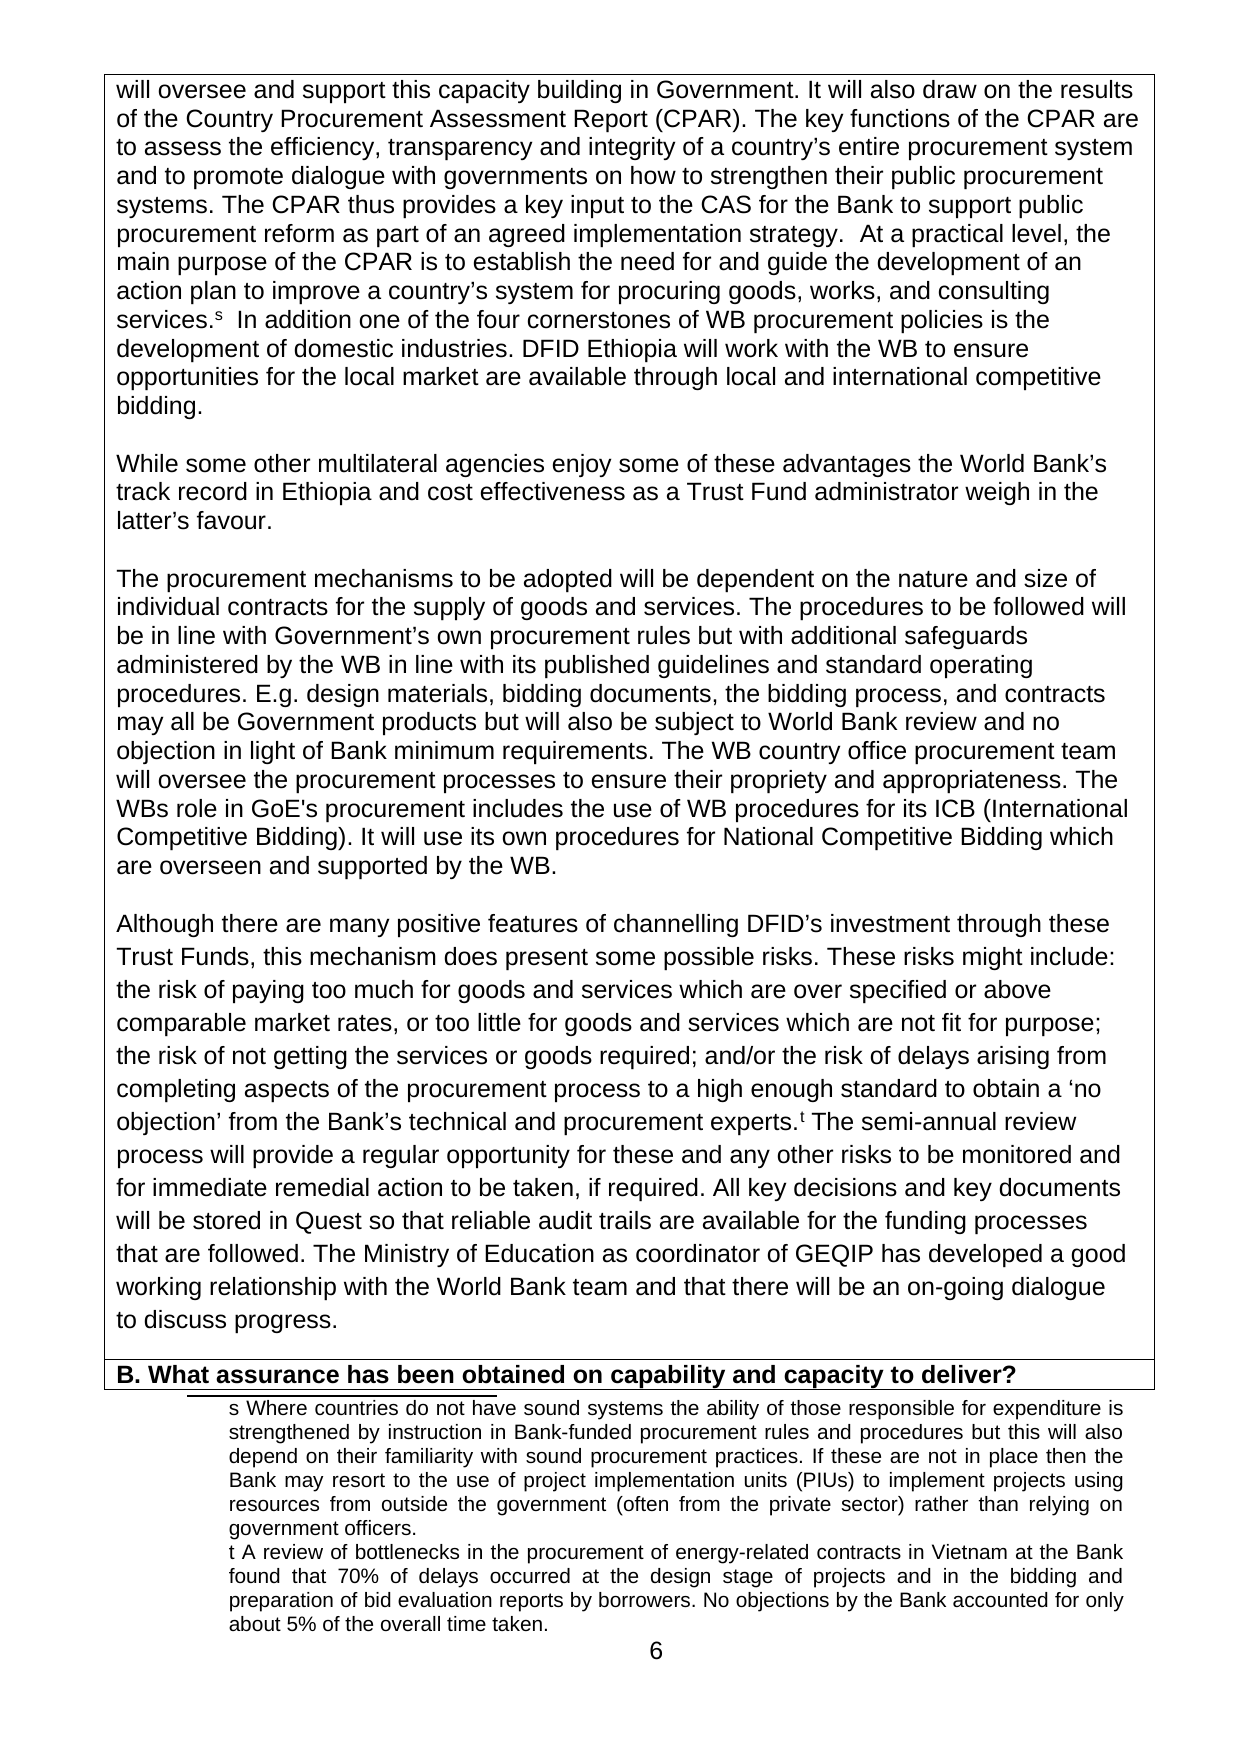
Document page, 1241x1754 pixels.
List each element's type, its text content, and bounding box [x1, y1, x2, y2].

table_header will oversee and support this capacity building in Government. It will also draw on the results of the Country Procurement Assessment Report (CPAR). The key functions of the CPAR are to assess the efficiency, transparency and integrity of a country’s entire procurement system and to promote dialogue with governments on how to strengthen their public procurement systems. The CPAR thus provides a key input to the CAS for the Bank to support public procurement reform as part of an agreed implementation strategy. At a practical level, the main purpose of the CPAR is to establish the need for and guide the development of an action plan to improve a country’s system for procuring goods, works, and consulting services. In addition one of the four cornerstones of WB procurement policies is the development of domestic industries. DFID Ethiopia will work with the WB to ensure opportunities for the local market are available through local and international competitive bidding. While some other multilateral agencies enjoy some of these advantages the World Bank’s track record in Ethiopia and cost effectiveness as a Trust Fund administrator weigh in the latter’s favour. The procurement mechanisms to be adopted will be dependent on the nature and size of individual contracts for the supply of goods and services. The procedures to be followed will be in line with Government’s own procurement rules but with additional safeguards administered by the WB in line with its published guidelines and standard operating procedures. E.g. design materials, bidding documents, the bidding process, and contracts may all be Government products but will also be subject to World Bank review and no objection in light of Bank minimum requirements. The WB country office procurement team will oversee the procurement processes to ensure their propriety and appropriateness. The WBs role in GoE's procurement includes the use of WB procedures for its ICB (International Competitive Bidding). It will use its own procedures for National Competitive Bidding which are overseen and supported by the WB. Although there are many positive features of channelling DFID’s investment through these Trust Funds, this mechanism does present some possible risks. These risks might include: the risk of paying too much for goods and services which are over specified or above comparable market rates, or too little for goods and services which are not fit for purpose; the risk of not getting the services or goods required; and/or the risk of delays arising from completing aspects of the procurement process to a high enough standard to obtain a ‘no objection’ from the Bank’s technical and procurement experts. The semi-annual review process will provide a regular opportunity for these and any other risks to be monitored and for immediate remedial action to be taken, if required. All key decisions and key documents will be stored in Quest so that reliable audit trails are available for the funding processes that are followed. The Ministry of Education as coordinator of GEQIP has developed a good working relationship with the World Bank team and that there will be an on-going dialogue to discuss progress. [105, 75, 1154, 1359]
